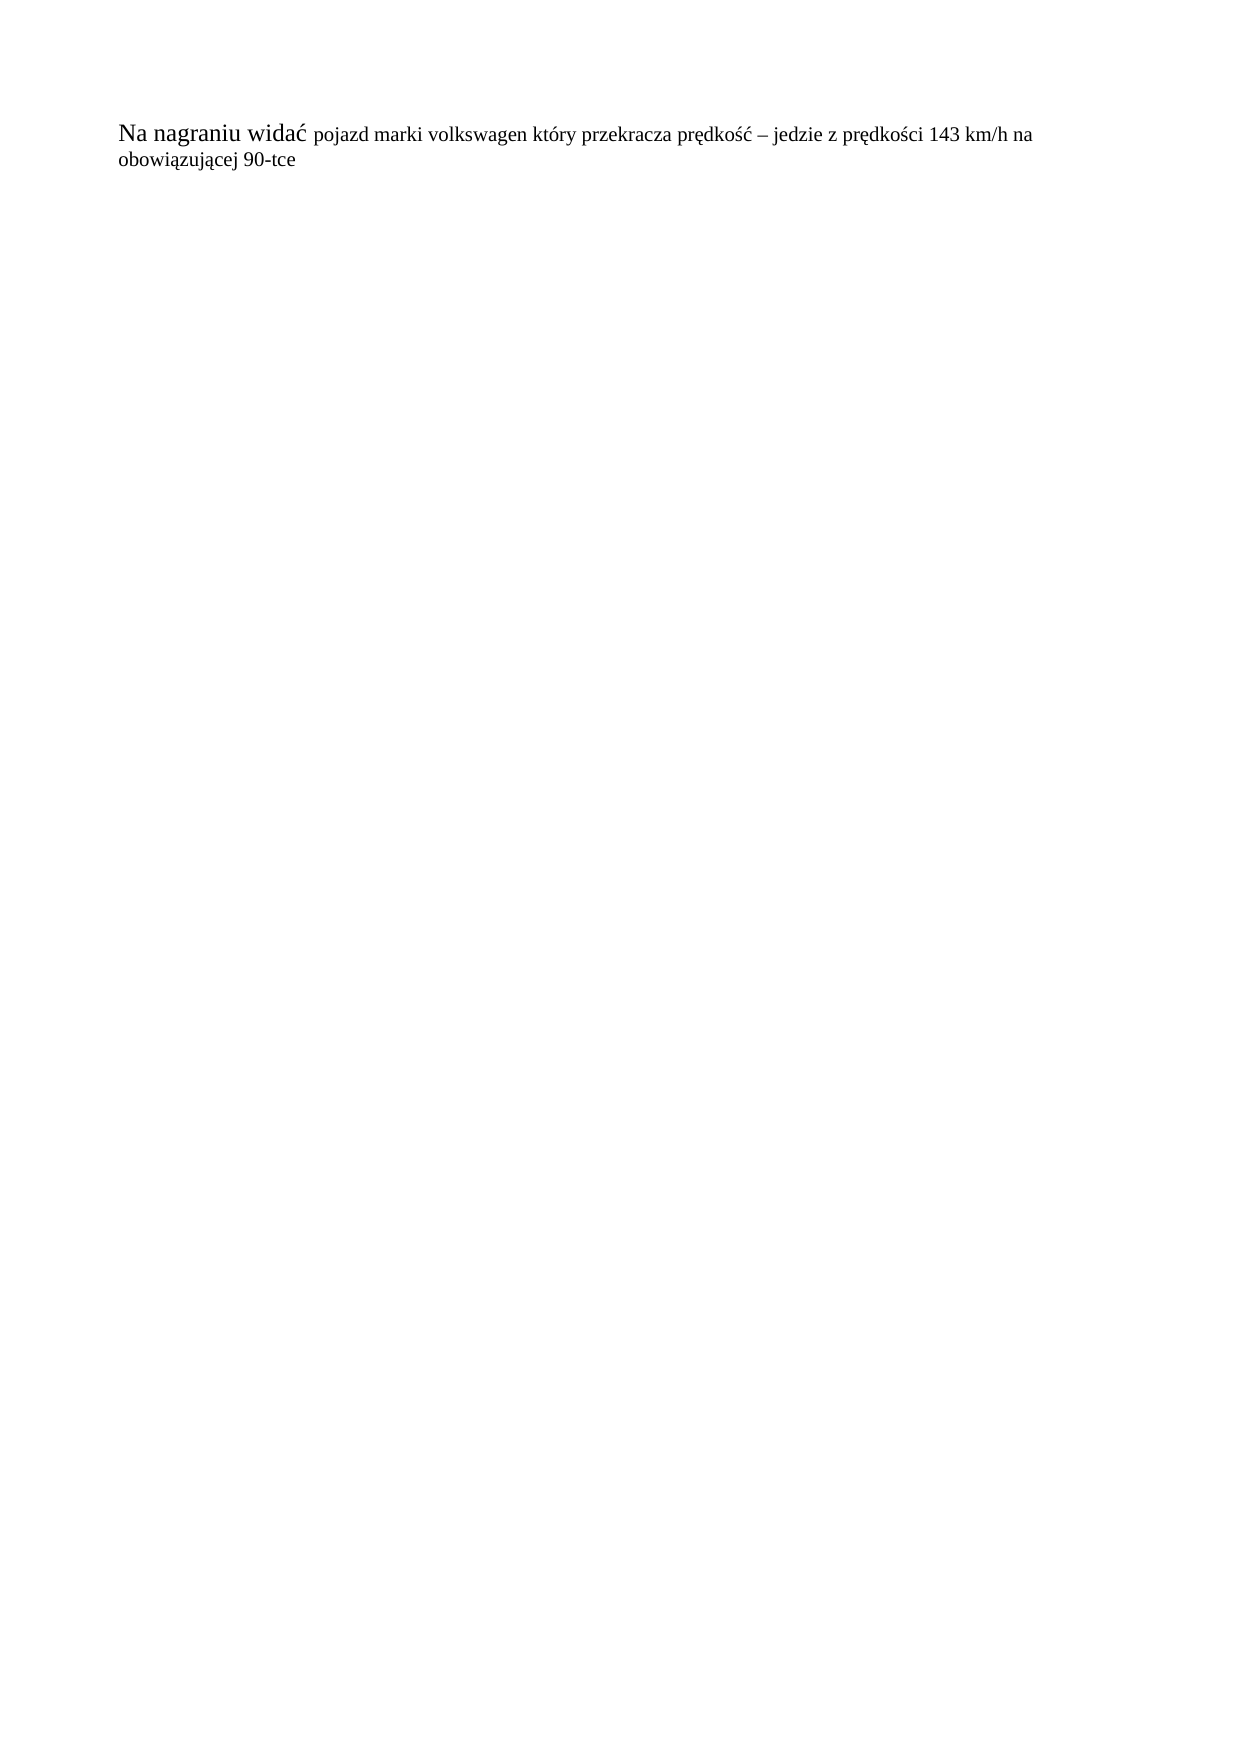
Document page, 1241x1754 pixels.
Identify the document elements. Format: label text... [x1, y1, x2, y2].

text Na nagraniu widać pojazd marki volkswagen który przekracza prędkość – jedzie z prędkości 143 km/h na obowiązującej 90-tce [118, 118, 1122, 171]
